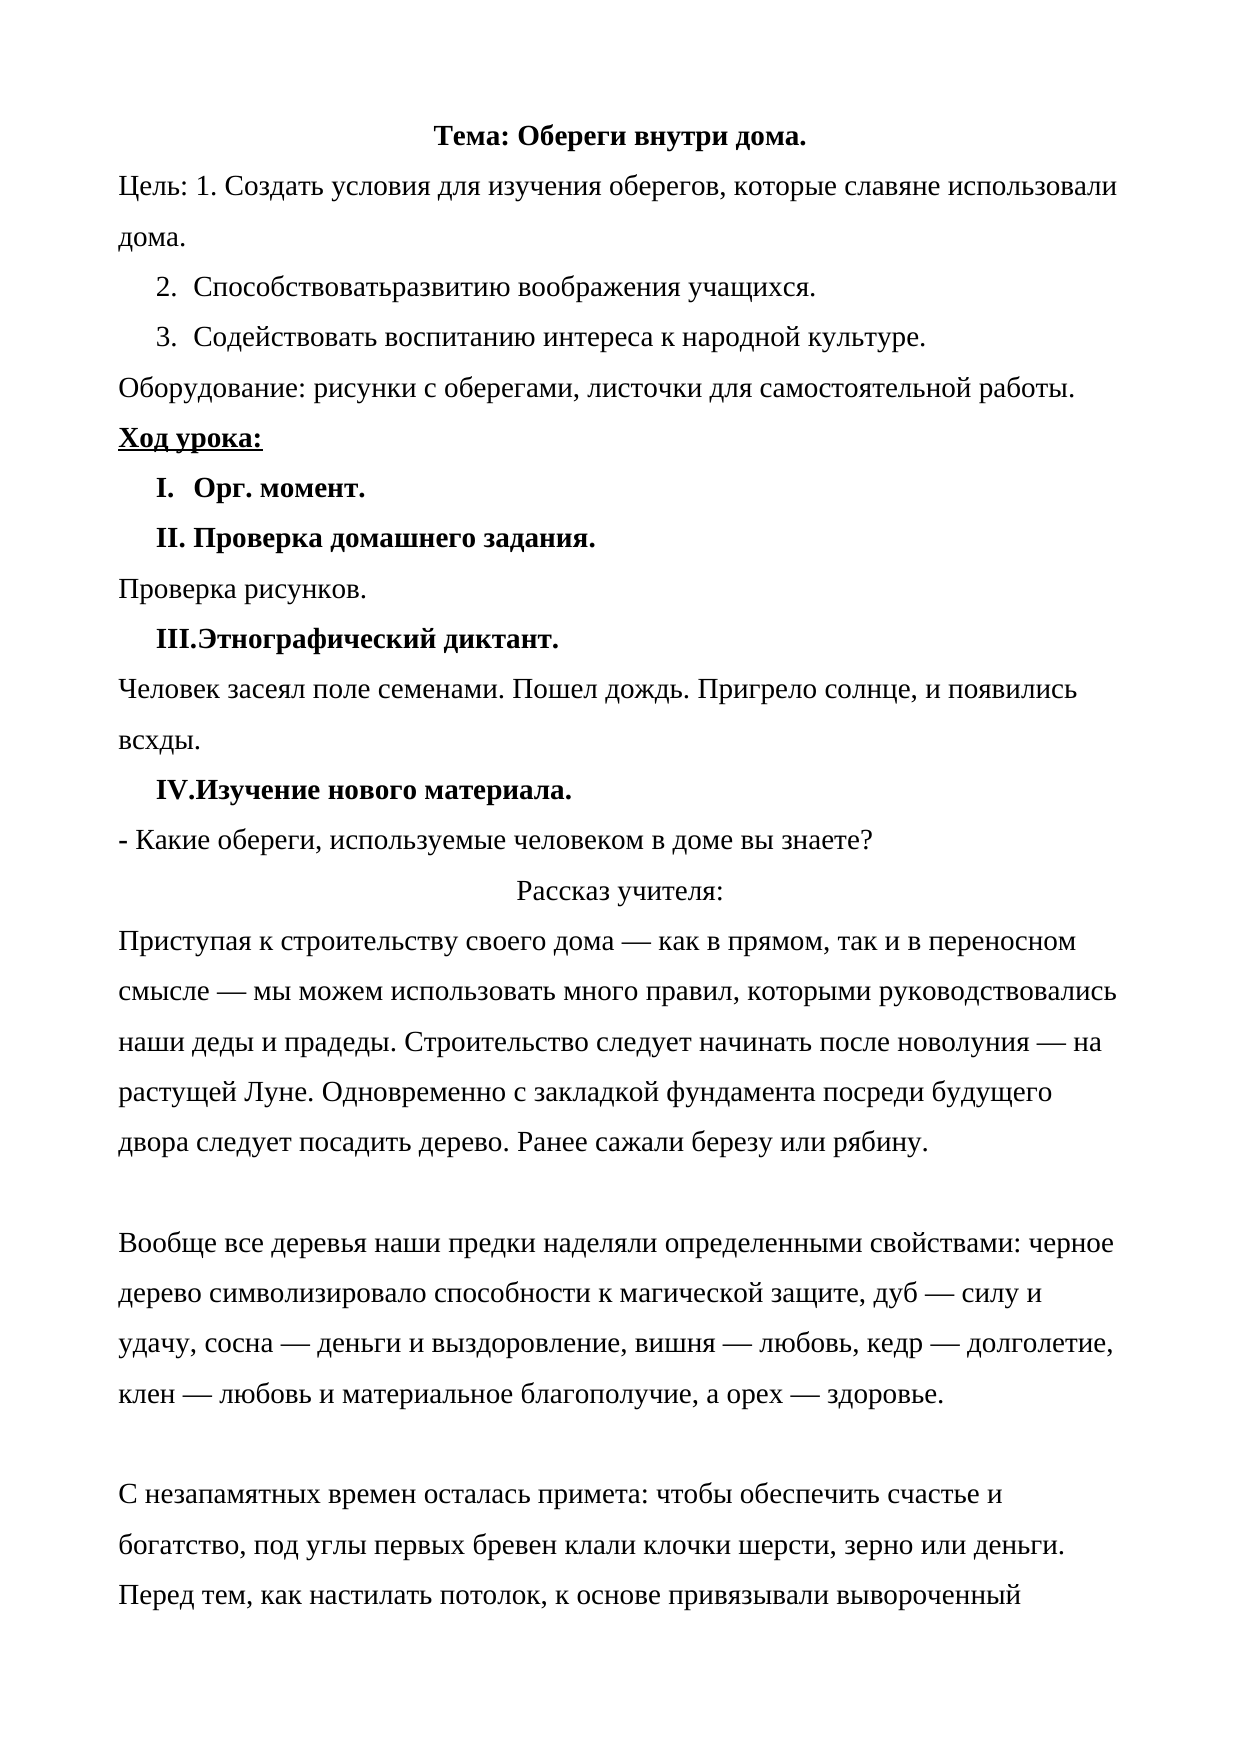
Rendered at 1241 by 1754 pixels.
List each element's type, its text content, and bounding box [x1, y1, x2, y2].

list Содействовать воспитанию интереса к народной культуре. [156, 319, 1122, 353]
text Цель: 1. Создать условия для изучения оберегов, которые славяне использовали дома. [118, 168, 1122, 252]
text Проверка рисунков. [118, 571, 1122, 604]
text - Какие обереги, используемые человеком в доме вы знаете? [118, 822, 1122, 856]
text Приступая к строительству своего дома — как в прямом, так и в переносном смысле — мы можем использовать много правил, которыми руководствовались наши деды и прадеды. Строительство следует начинать после новолуния — на растущей Луне. Одновременно с закладкой фундамента посреди будущего двора следует посадить дерево. Ранее сажали березу или рябину. [118, 923, 1122, 1158]
list Орг. момент. [156, 470, 1122, 504]
text Тема: Обереги внутри дома. [118, 118, 1122, 152]
list Этнографический диктант. [156, 621, 1122, 655]
list Проверка домашнего задания. [156, 521, 1122, 554]
text Человек засеял поле семенами. Пошел дождь. Пригрело солнце, и появились всхды. [118, 672, 1122, 755]
list Изучение нового материала. [156, 772, 1122, 806]
text Рассказ учителя: [118, 873, 1122, 906]
text Вообще все деревья наши предки наделяли определенными свойствами: черное дерево символизировало способности к магической защите, дуб — силу и удачу, сосна — деньги и выздоровление, вишня — любовь, кедр — долголетие, клен — любовь и материальное благополучие, а орех — здоровье. [118, 1225, 1122, 1409]
text Ход урока: [118, 420, 1122, 453]
list Способствоватьразвитию воображения учащихся. [156, 269, 1122, 303]
text С незапамятных времен осталась примета: чтобы обеспечить счастье и богатство, под углы первых бревен клали клочки шерсти, зерно или деньги. Перед тем, как настилать потолок, к основе привязывали вывороченный [118, 1477, 1122, 1611]
text Оборудование: рисунки с оберегами, листочки для самостоятельной работы. [118, 370, 1122, 403]
